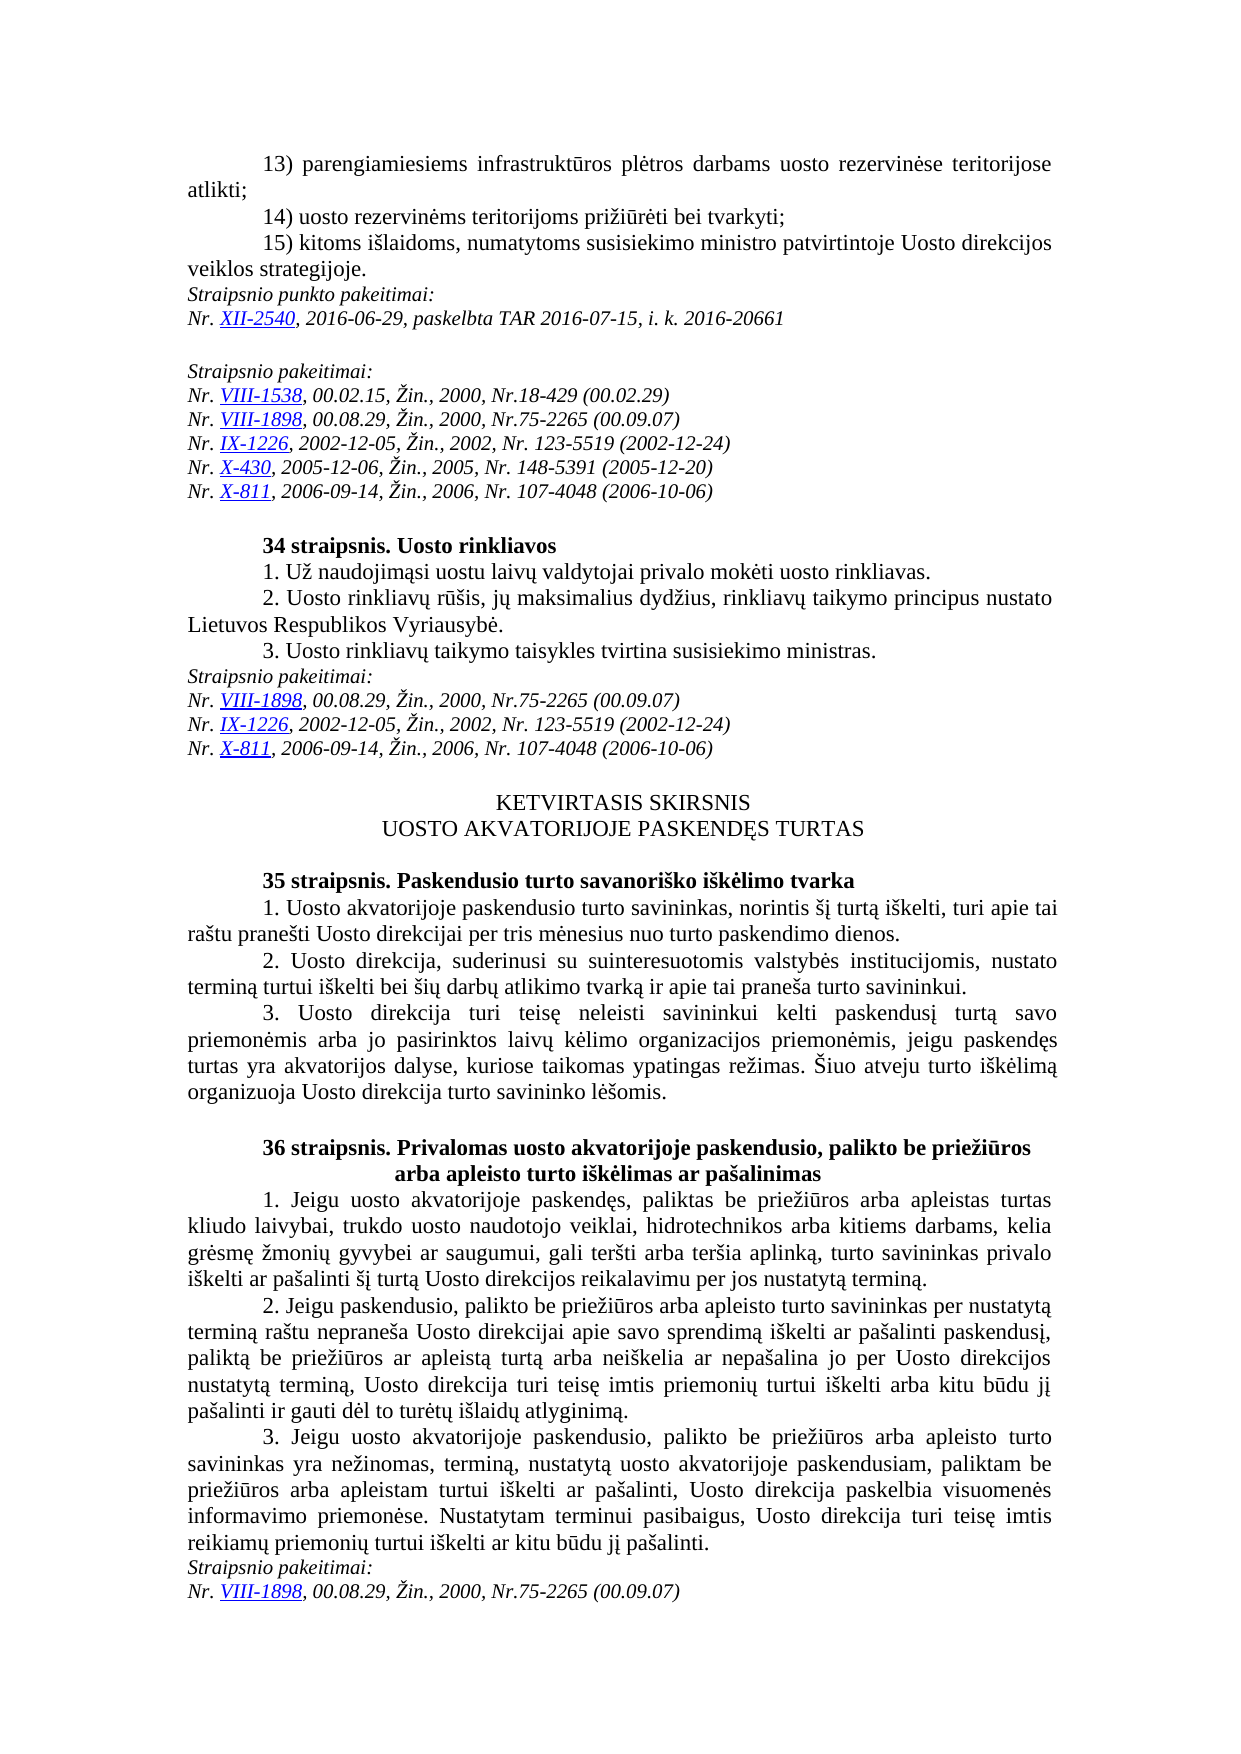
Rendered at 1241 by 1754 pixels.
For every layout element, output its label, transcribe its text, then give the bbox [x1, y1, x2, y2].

text 3. Uosto direkcija turi teisę neleisti savininkui kelti paskendusį turtą savo priemonėmis arba jo pasirinktos laivų kėlimo organizacijos priemonėmis, jeigu paskendęs turtas yra akvatorijos dalyse, kuriose taikomas ypatingas režimas. Šiuo atveju turto iškėlimą organizuoja Uosto direkcija turto savininko lėšomis. [187, 999, 1059, 1105]
text 1. Uosto akvatorijoje paskendusio turto savininkas, norintis šį turtą iškelti, turi apie tai raštu pranešti Uosto direkcijai per tris mėnesius nuo turto paskendimo dienos. [187, 894, 1059, 947]
text Straipsnio pakeitimai: [187, 359, 1059, 383]
text 14) uosto rezervinėms teritorijoms prižiūrėti bei tvarkyti; [187, 203, 1053, 229]
text 2. Jeigu paskendusio, palikto be priežiūros arba apleisto turto savininkas per nustatytą terminą raštu nepraneša Uosto direkcijai apie savo sprendimą iškelti ar pašalinti paskendusį, paliktą be priežiūros ar apleistą turtą arba neiškelia ar nepašalina jo per Uosto direkcijos nustatytą terminą, Uosto direkcija turi teisę imtis priemonių turtui iškelti arba kitu būdu jį pašalinti ir gauti dėl to turėtų išlaidų atlyginimą. [187, 1292, 1053, 1423]
text Nr. VIII-1898, 00.08.29, Žin., 2000, Nr.75-2265 (00.09.07) [187, 1579, 1059, 1603]
text 3. Uosto rinkliavų taikymo taisykles tvirtina susisiekimo ministras. [187, 637, 1059, 663]
text UOSTO AKVATORIJOJE PASKENDĘS TURTAS [187, 815, 1059, 841]
text Nr. IX-1226, 2002-12-05, Žin., 2002, Nr. 123-5519 (2002-12-24) [187, 431, 1059, 455]
text Straipsnio pakeitimai: [187, 663, 1059, 688]
text 1. Jeigu uosto akvatorijoje paskendęs, paliktas be priežiūros arba apleistas turtas kliudo laivybai, trukdo uosto naudotojo veiklai, hidrotechnikos arba kitiems darbams, kelia grėsmę žmonių gyvybei ar saugumui, gali teršti arba teršia aplinką, turto savininkas privalo iškelti ar pašalinti šį turtą Uosto direkcijos reikalavimu per jos nustatytą terminą. [187, 1186, 1053, 1292]
text Nr. VIII-1898, 00.08.29, Žin., 2000, Nr.75-2265 (00.09.07) [187, 688, 1059, 712]
text arba apleisto turto iškėlimas ar pašalinimas [187, 1160, 1053, 1186]
text 15) kitoms išlaidoms, numatytoms susisiekimo ministro patvirtintoje Uosto direkcijos veiklos strategijoje. [187, 229, 1053, 282]
text Straipsnio pakeitimai: [187, 1555, 1059, 1579]
text 3. Jeigu uosto akvatorijoje paskendusio, palikto be priežiūros arba apleisto turto savininkas yra nežinomas, terminą, nustatytą uosto akvatorijoje paskendusiam, paliktam be priežiūros arba apleistam turtui iškelti ar pašalinti, Uosto direkcija paskelbia visuomenės informavimo priemonėse. Nustatytam terminui pasibaigus, Uosto direkcija turi teisę imtis reikiamų priemonių turtui iškelti ar kitu būdu jį pašalinti. [187, 1423, 1053, 1555]
text Nr. X-811, 2006-09-14, Žin., 2006, Nr. 107-4048 (2006-10-06) [187, 479, 1053, 503]
text 13) parengiamiesiems infrastruktūros plėtros darbams uosto rezervinėse teritorijose atlikti; [187, 150, 1053, 203]
text Nr. X-430, 2005-12-06, Žin., 2005, Nr. 148-5391 (2005-12-20) [187, 455, 1053, 479]
text Nr. XII-2540, 2016-06-29, paskelbta TAR 2016-07-15, i. k. 2016-20661 [187, 306, 1053, 330]
text 1. Už naudojimąsi uostu laivų valdytojai privalo mokėti uosto rinkliavas. [187, 558, 1053, 584]
text Straipsnio punkto pakeitimai: [187, 282, 1053, 306]
text 2. Uosto rinkliavų rūšis, jų maksimalius dydžius, rinkliavų taikymo principus nustato Lietuvos Respublikos Vyriausybė. [187, 584, 1053, 637]
text 36 straipsnis. Privalomas uosto akvatorijoje paskendusio, palikto be priežiūros [187, 1133, 1053, 1160]
text 34 straipsnis. Uosto rinkliavos [187, 532, 1059, 558]
text KETVIRTASIS SKIRSNIS [187, 788, 1059, 815]
text Nr. IX-1226, 2002-12-05, Žin., 2002, Nr. 123-5519 (2002-12-24) [187, 712, 1059, 736]
text Nr. X-811, 2006-09-14, Žin., 2006, Nr. 107-4048 (2006-10-06) [187, 736, 1053, 760]
text Nr. VIII-1898, 00.08.29, Žin., 2000, Nr.75-2265 (00.09.07) [187, 407, 1059, 431]
text 2. Uosto direkcija, suderinusi su suinteresuotomis valstybės institucijomis, nustato terminą turtui iškelti bei šių darbų atlikimo tvarką ir apie tai praneša turto savininkui. [187, 947, 1059, 999]
text 35 straipsnis. Paskendusio turto savanoriško iškėlimo tvarka [187, 868, 1059, 894]
text Nr. VIII-1538, 00.02.15, Žin., 2000, Nr.18-429 (00.02.29) [187, 383, 1059, 407]
